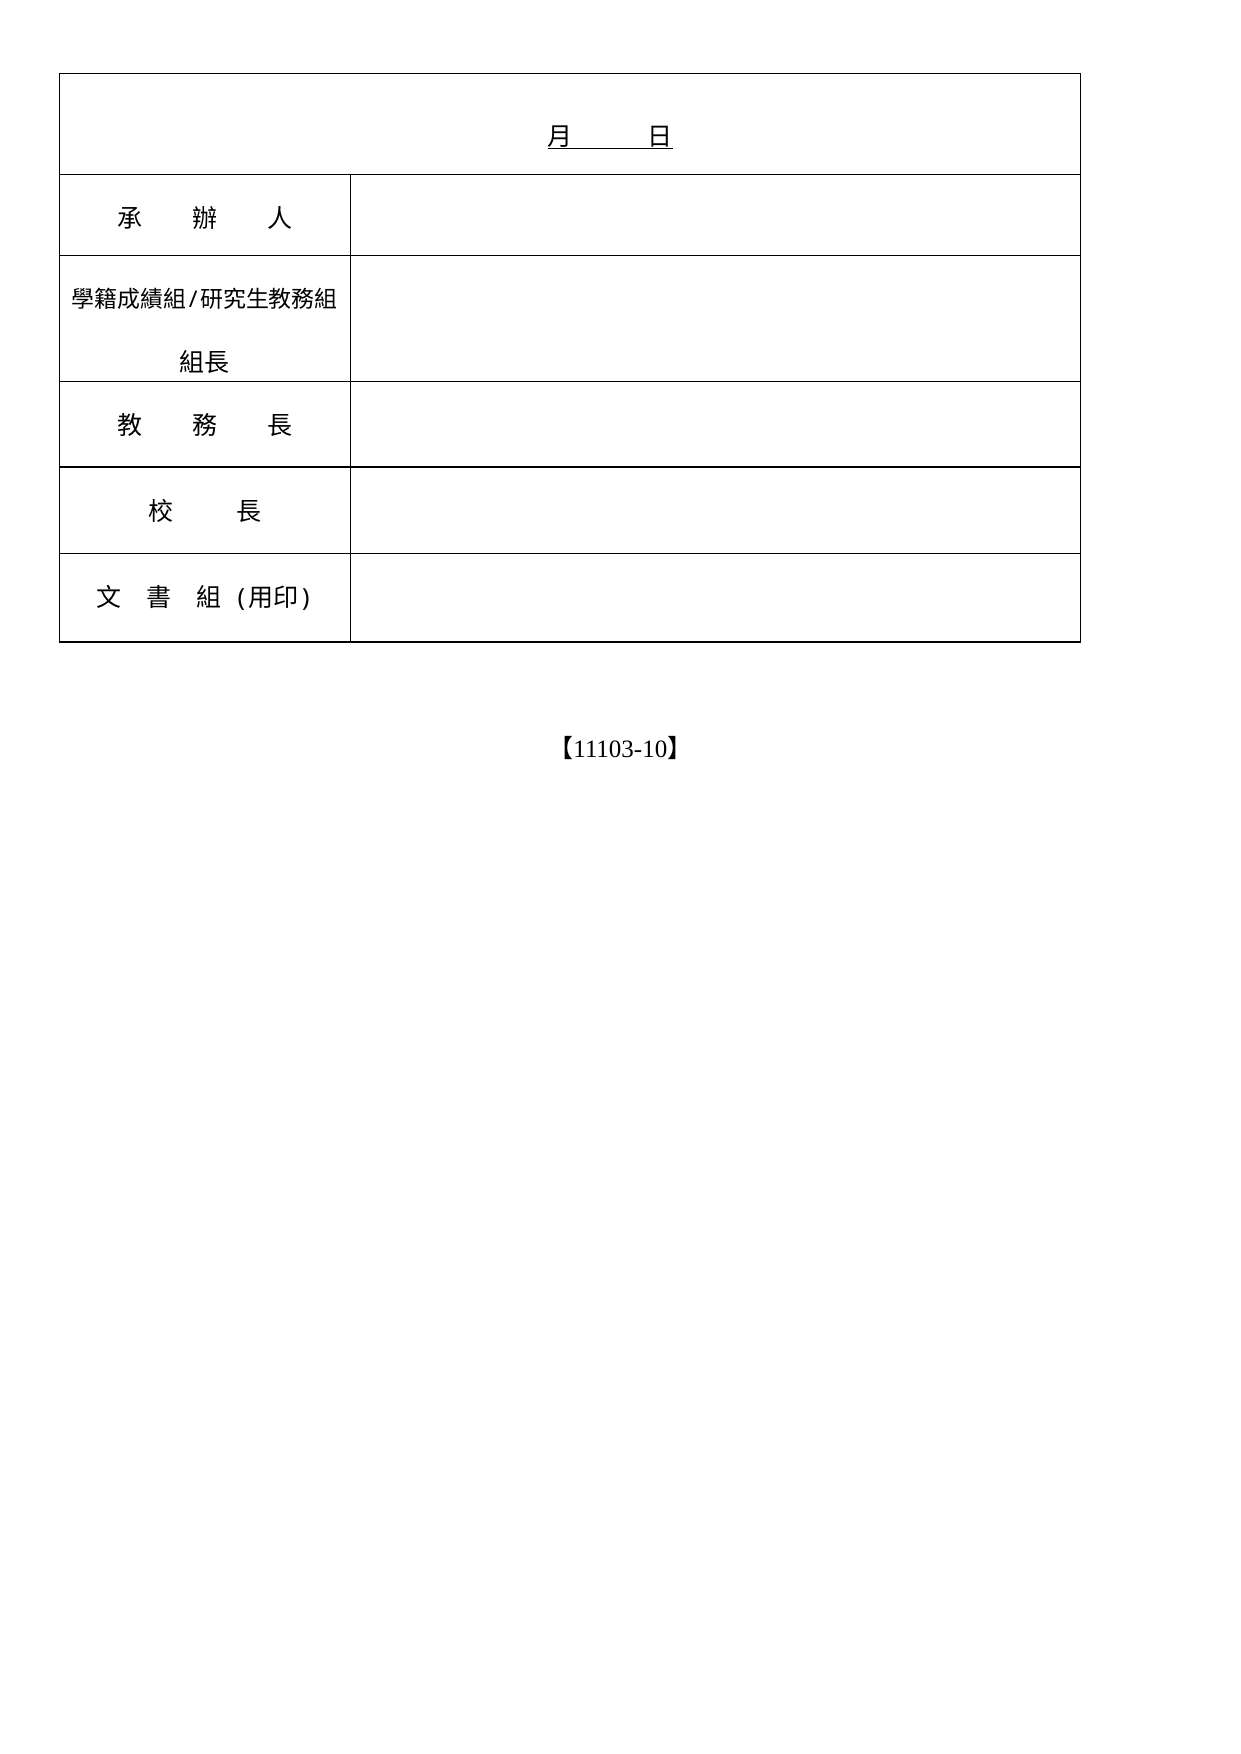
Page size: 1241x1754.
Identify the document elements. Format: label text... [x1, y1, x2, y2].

table_cell [351, 256, 1080, 381]
table_cell [351, 468, 1080, 553]
table_cell 承 辦 人 [60, 175, 350, 255]
table_cell 學籍成績組/研究生教務組組長 [60, 256, 350, 381]
table_cell [351, 175, 1080, 255]
table_cell [351, 554, 1080, 641]
table_cell 月 日 [60, 74, 1080, 174]
text 【11103-10】 [59, 705, 1181, 767]
table_cell 校 長 [60, 468, 350, 553]
table_cell 教 務 長 [60, 382, 350, 466]
table_cell [351, 382, 1080, 466]
table_cell 文 書 組 (用印) [60, 554, 350, 641]
